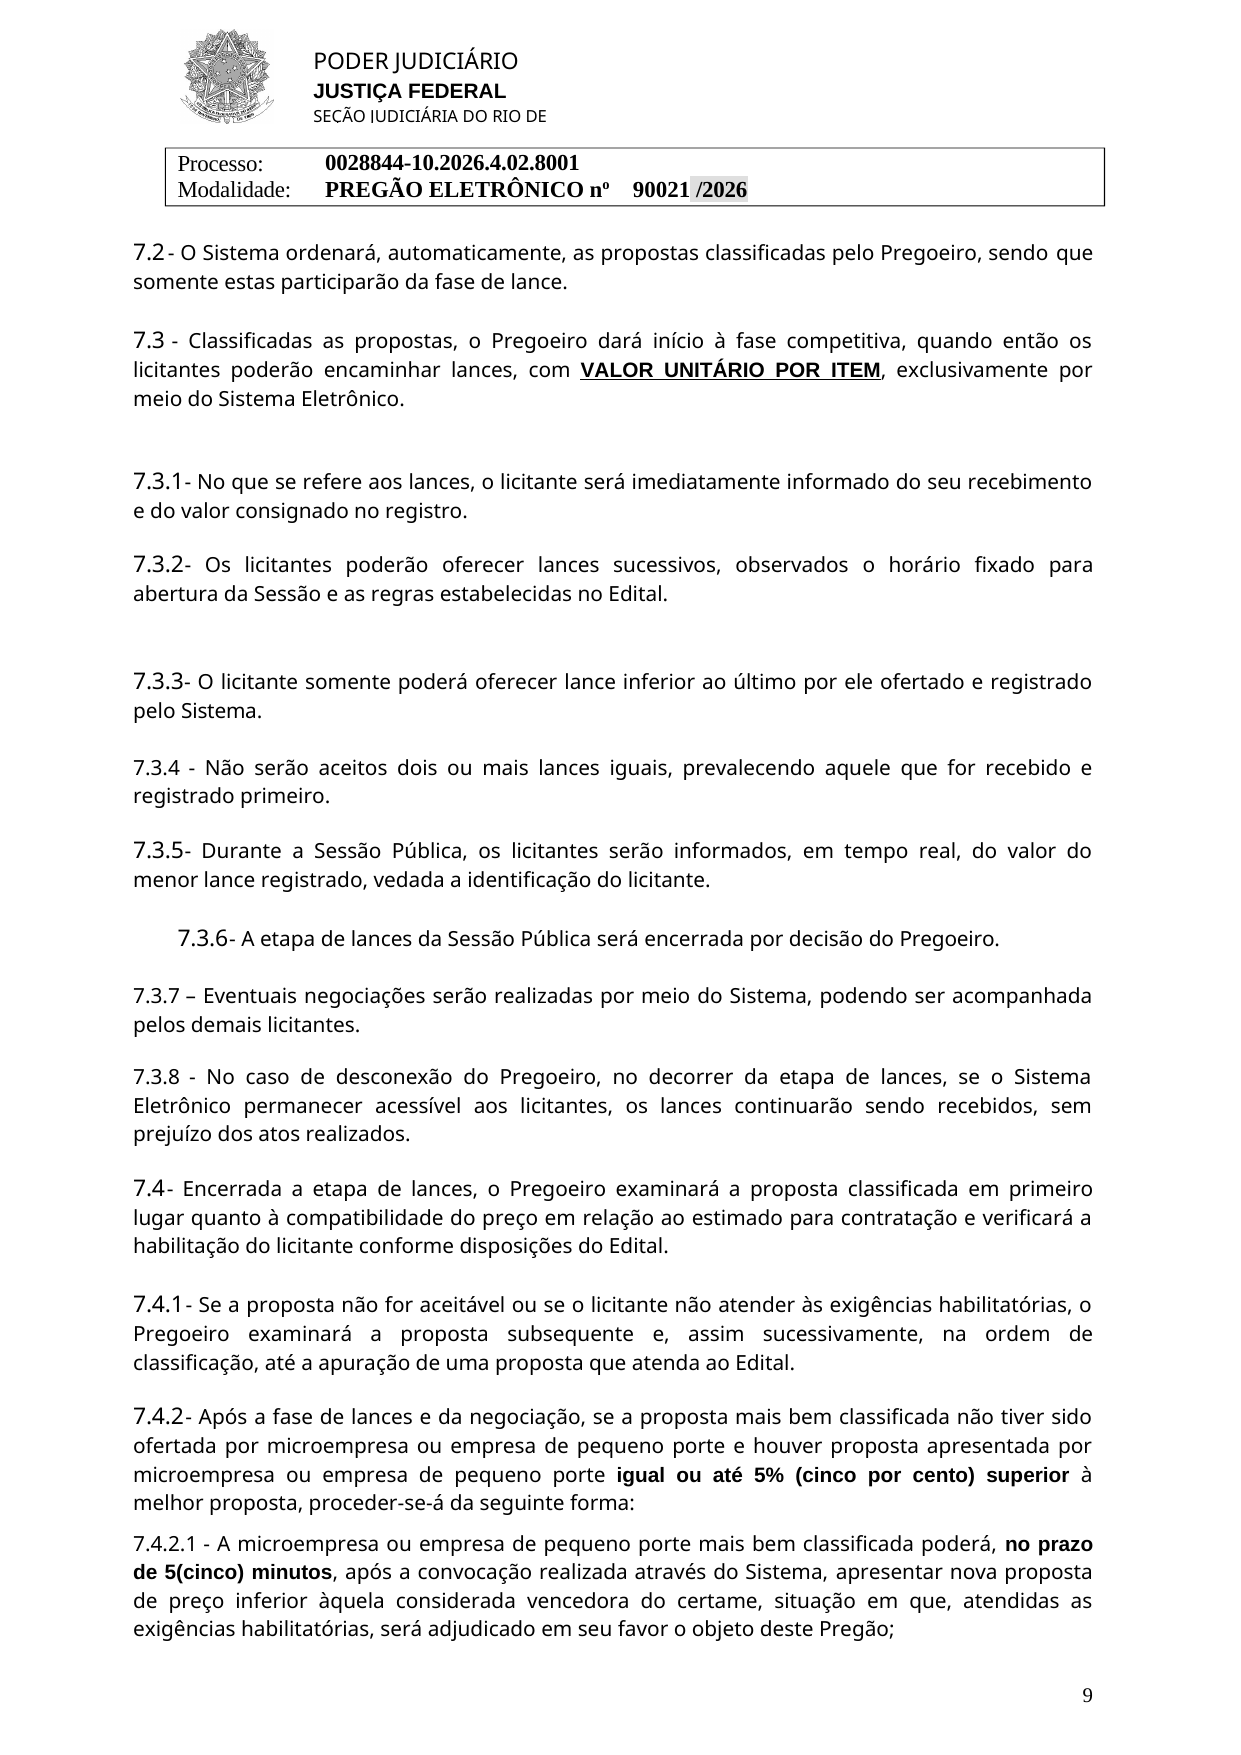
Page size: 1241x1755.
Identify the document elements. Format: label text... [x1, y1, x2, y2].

list - Classificadas as propostas, o Pregoeiro dará início à fase competitiva, quando então os licitantes poderão encaminhar lances, com VALOR UNITÁRIO POR ITEM, exclusivamente por meio do Sistema Eletrônico. [133, 324, 1093, 412]
list - A microempresa ou empresa de pequeno porte mais bem classificada poderá, no prazo de 5(cinco) minutos, após a convocação realizada através do Sistema, apresentar nova proposta de preço inferior àquela considerada vencedora do certame, situação em que, atendidas as exigências habilitatórias, será adjudicado em seu favor o objeto deste Pregão; [133, 1529, 1093, 1643]
list - Encerrada a etapa de lances, o Pregoeiro examinará a proposta classificada em primeiro lugar quanto à compatibilidade do preço em relação ao estimado para contratação e verificará a habilitação do licitante conforme disposições do Edital. [133, 1172, 1093, 1260]
list - Durante a Sessão Pública, os licitantes serão informados, em tempo real, do valor do menor lance registrado, vedada a identificação do licitante. [133, 834, 1093, 893]
list - Os licitantes poderão oferecer lances sucessivos, observados o horário fixado para abertura da Sessão e as regras estabelecidas no Edital. [133, 548, 1093, 608]
list - Não serão aceitos dois ou mais lances iguais, prevalecendo aquele que for recebido e registrado primeiro. [133, 753, 1093, 810]
list - A etapa de lances da Sessão Pública será encerrada por decisão do Pregoeiro. [177, 922, 1137, 953]
list - Se a proposta não for aceitável ou se o licitante não atender às exigências habilitatórias, o Pregoeiro examinará a proposta subsequente e, assim sucessivamente, na ordem de classificação, até a apuração de uma proposta que atenda ao Edital. [133, 1288, 1093, 1376]
list – Eventuais negociações serão realizadas por meio do Sistema, podendo ser acompanhada pelos demais licitantes. [133, 982, 1093, 1038]
list - Após a fase de lances e da negociação, se a proposta mais bem classificada não tiver sido ofertada por microempresa ou empresa de pequeno porte e houver proposta apresentada por microempresa ou empresa de pequeno porte igual ou até 5% (cinco por cento) superior à melhor proposta, proceder-se-á da seguinte forma: [133, 1400, 1093, 1517]
list - O licitante somente poderá oferecer lance inferior ao último por ele ofertado e registrado pelo Sistema. [133, 665, 1093, 724]
list - No caso de desconexão do Pregoeiro, no decorrer da etapa de lances, se o Sistema Eletrônico permanecer acessível aos licitantes, os lances continuarão sendo recebidos, sem prejuízo dos atos realizados. [133, 1062, 1093, 1148]
list - O Sistema ordenará, automaticamente, as propostas classificadas pelo Pregoeiro, sendo que somente estas participarão da fase de lance. [133, 236, 1093, 296]
list - No que se refere aos lances, o licitante será imediatamente informado do seu recebimento e do valor consignado no registro. [133, 465, 1093, 524]
